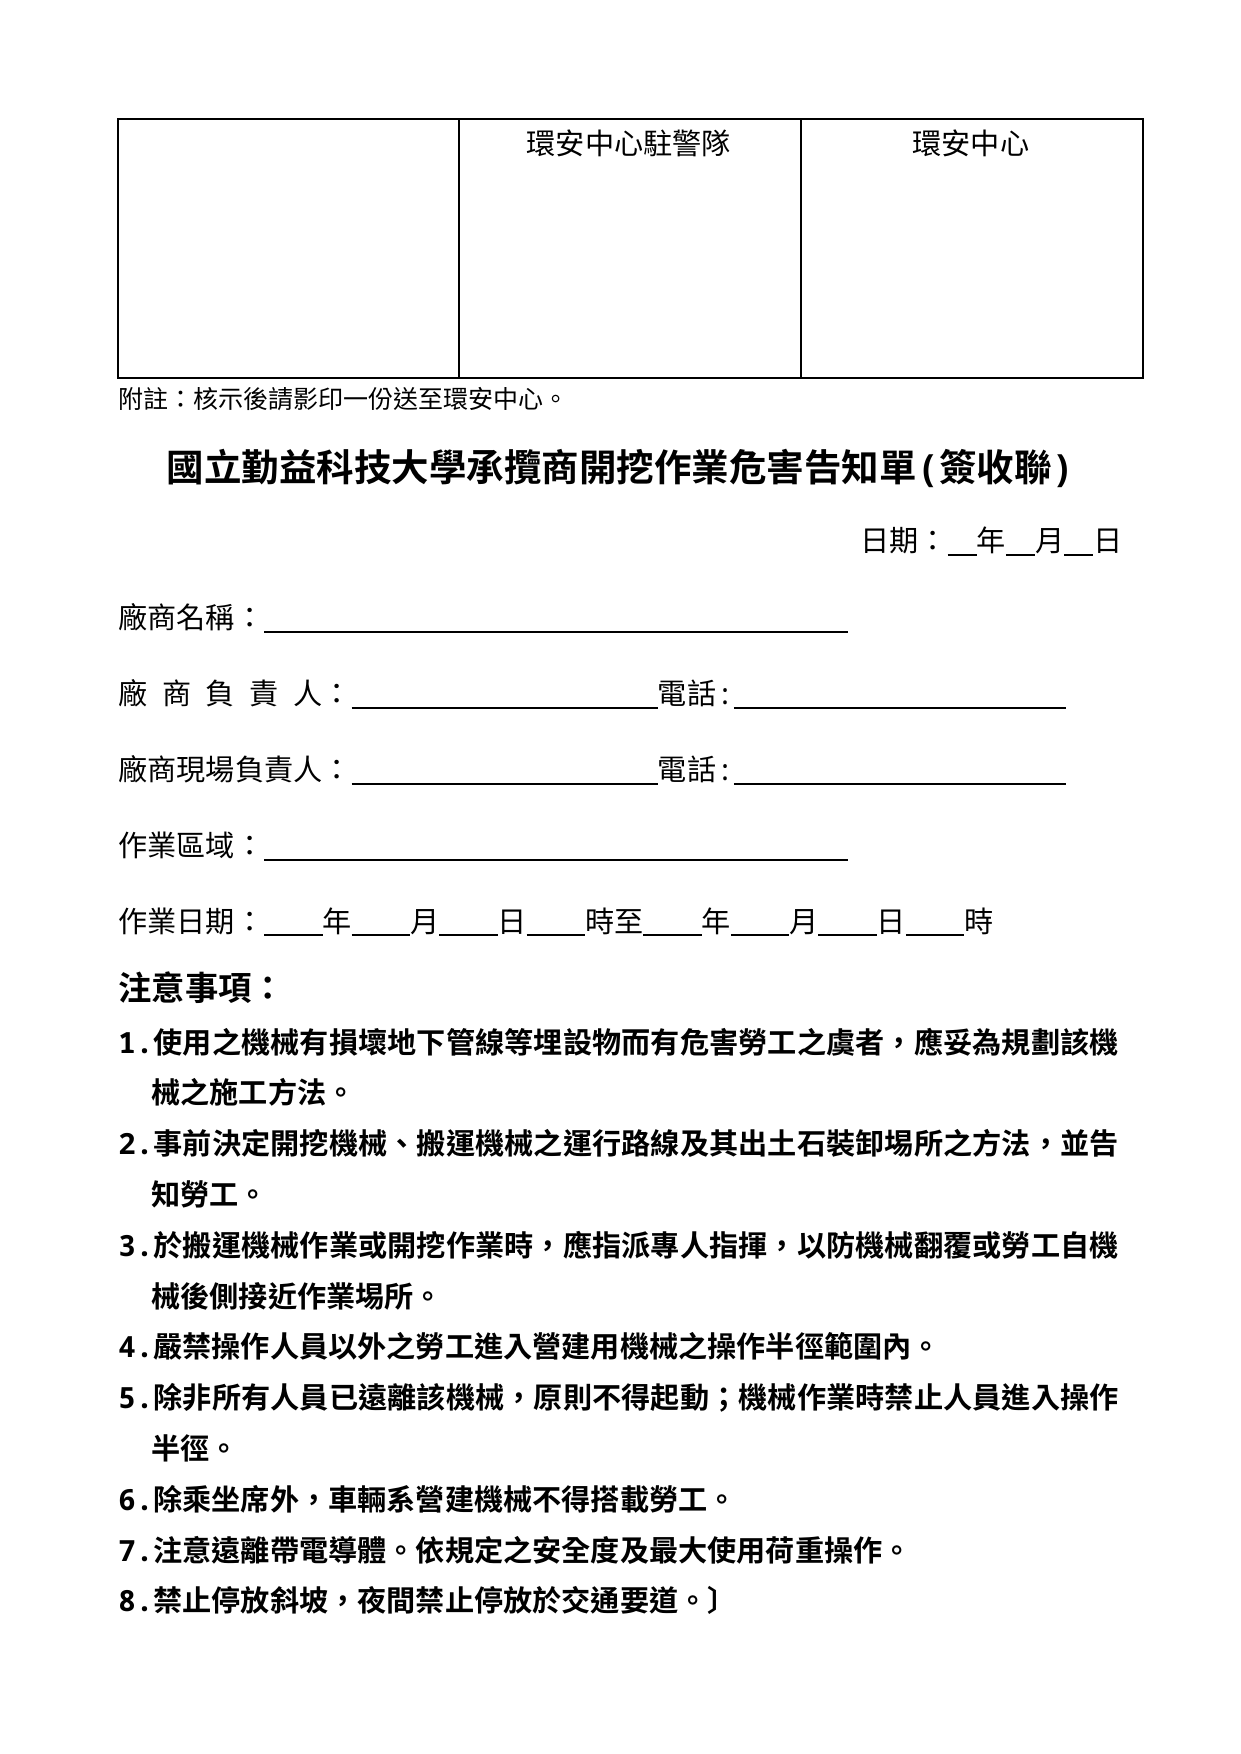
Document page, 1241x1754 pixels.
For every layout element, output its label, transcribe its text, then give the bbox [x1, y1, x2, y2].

text 5.除非所有人員已遠離該機械，原則不得起動；機械作業時禁止人員進入操作半徑。 [118, 1375, 1122, 1468]
table_cell 環安中心駐警隊 [460, 120, 800, 377]
text 1.使用之機械有損壞地下管線等埋設物而有危害勞工之虞者，應妥為規劃該機械之施工方法。 [118, 1019, 1122, 1112]
text 廠商現場負責人： 電話: [118, 747, 1122, 789]
text 8.禁止停放斜坡，夜間禁止停放於交通要道。〕 [118, 1578, 1122, 1620]
table_cell 環安中心 [802, 120, 1142, 377]
text 4.嚴禁操作人員以外之勞工進入營建用機械之操作半徑範圍內。 [118, 1324, 1122, 1366]
text 廠 商 負 責 人： 電話: [118, 671, 1122, 713]
table_cell [119, 120, 458, 377]
text 3.於搬運機械作業或開挖作業時，應指派專人指揮，以防機械翻覆或勞工自機械後側接近作業埸所。 [118, 1222, 1122, 1316]
text 附註：核示後請影印一份送至環安中心。 [118, 379, 1122, 416]
text 作業區域： [118, 822, 1122, 865]
text 作業日期： 年 月 日 時至 年 月 日 時 [118, 898, 1122, 941]
text 國立勤益科技大學承攬商開挖作業危害告知單(簽收聯) [118, 437, 1122, 492]
text 日期： 年 月 日 [118, 517, 1122, 559]
text 2.事前決定開挖機械、搬運機械之運行路線及其出土石裝卸埸所之方法，並告知勞工。 [118, 1121, 1122, 1214]
text 廠商名稱： [118, 595, 1122, 637]
text 7.注意遠離帶電導體。依規定之安全度及最大使用荷重操作。 [118, 1527, 1122, 1569]
text 注意事項： [118, 961, 1122, 1010]
text 6.除乘坐席外，車輛系營建機械不得搭載勞工。 [118, 1476, 1122, 1519]
